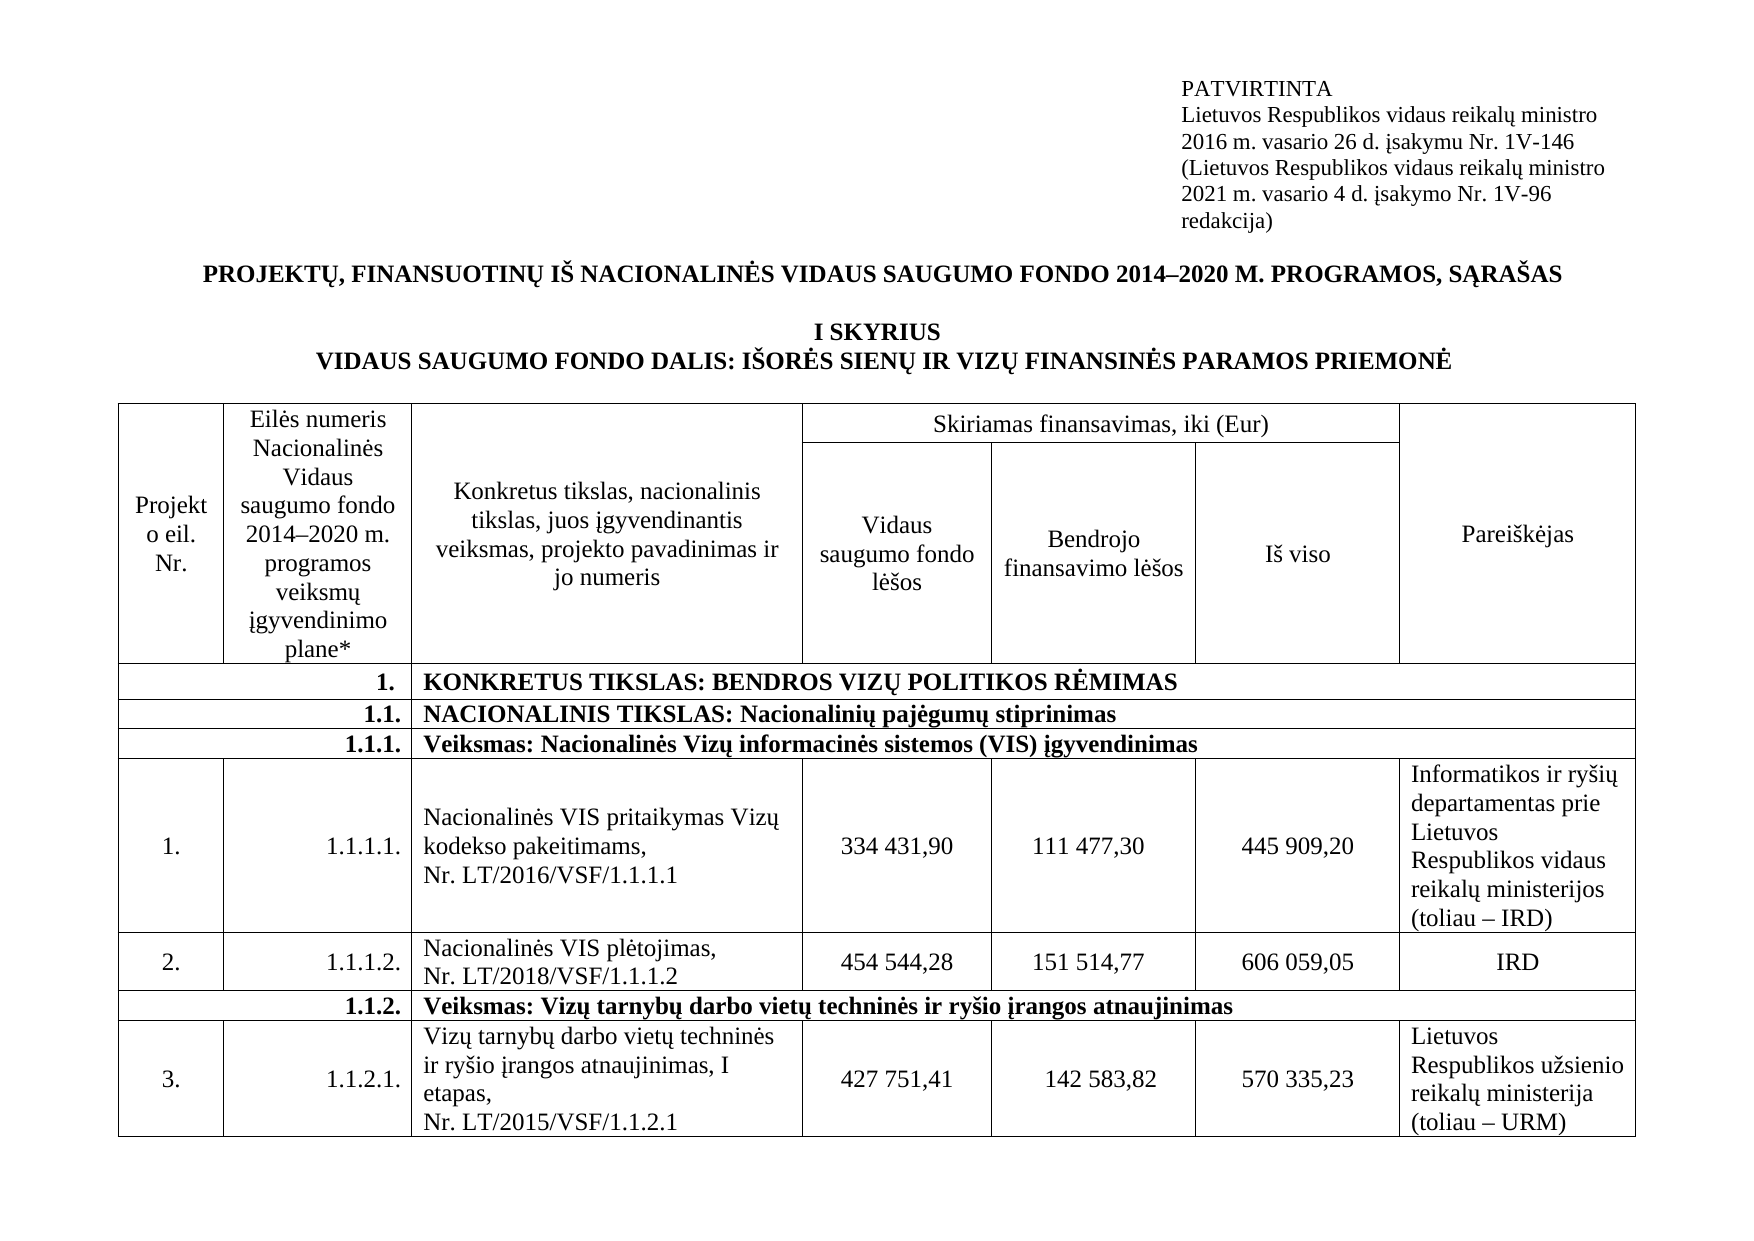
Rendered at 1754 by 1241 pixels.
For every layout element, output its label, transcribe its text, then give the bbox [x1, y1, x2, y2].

table_cell 1.1.1. [119, 729, 411, 758]
table_header Konkretus tikslas, nacionalinis tikslas, juos įgyvendinantis veiksmas, projekto pavadinimas ir jo numeris [412, 404, 802, 663]
text redakcija) [1181, 207, 1636, 233]
table_cell 1.1.1.2. [224, 933, 411, 990]
table_cell 142 583,82 [992, 1021, 1195, 1136]
table_cell 1.1.2.1. [224, 1021, 411, 1136]
table_cell Veiksmas: Nacionalinės Vizų informacinės sistemos (VIS) įgyvendinimas [412, 729, 1635, 758]
table_cell 1.1.2. [119, 991, 411, 1020]
table_cell 2. [119, 933, 223, 990]
table_cell 1.1.1.1. [224, 759, 411, 932]
table_cell 3. [119, 1021, 223, 1136]
table_cell Nacionalinės VIS pritaikymas Vizų kodekso pakeitimams, Nr. LT/2016/VSF/1.1.1.1 [412, 759, 802, 932]
table_cell 1. [119, 664, 411, 698]
table_cell Vidaus saugumo fondo lėšos [803, 443, 991, 663]
table_cell 570 335,23 [1196, 1021, 1399, 1136]
table_cell 151 514,77 [992, 933, 1195, 990]
table_cell Bendrojo finansavimo lėšos [992, 443, 1195, 663]
table_cell Lietuvos Respublikos užsienio reikalų ministerija (toliau – URM) [1400, 1021, 1635, 1136]
text PATVIRTINTA [1181, 75, 1636, 101]
table_cell 1.1. [119, 700, 411, 728]
text I SKYRIUS [118, 317, 1636, 346]
table_cell 606 059,05 [1196, 933, 1399, 990]
text 2016 m. vasario 26 d. įsakymu Nr. 1V-146 [1181, 128, 1636, 154]
text 2021 m. vasario 4 d. įsakymo Nr. 1V-96 [1181, 180, 1636, 207]
table_cell 334 431,90 [803, 759, 991, 932]
table_cell 454 544,28 [803, 933, 991, 990]
table_cell NACIONALINIS TIKSLAS: Nacionalinių pajėgumų stiprinimas [412, 700, 1635, 728]
text Lietuvos Respublikos vidaus reikalų ministro [1181, 101, 1636, 128]
table_cell Iš viso [1196, 443, 1399, 663]
table_header Projekto eil. Nr. [119, 404, 223, 663]
table_cell 427 751,41 [803, 1021, 991, 1136]
table_cell Vizų tarnybų darbo vietų techninės ir ryšio įrangos atnaujinimas, I etapas, Nr. LT/2015/VSF/1.1.2.1 [412, 1021, 802, 1136]
table_header Skiriamas finansavimas, iki (Eur) [803, 404, 1399, 442]
table_cell 445 909,20 [1196, 759, 1399, 932]
table_cell 111 477,30 [992, 759, 1195, 932]
text VIDAUS SAUGUMO FONDO DALIS: IŠORĖS SIENŲ IR VIZŲ FINANSINĖS PARAMOS PRIEMONĖ [133, 346, 1636, 374]
text (Lietuvos Respublikos vidaus reikalų ministro [1181, 154, 1636, 180]
table_cell KONKRETUS TIKSLAS: BENDROS VIZŲ POLITIKOS RĖMIMAS [412, 664, 1635, 698]
table_cell 1. [119, 759, 223, 932]
table_header Pareiškėjas [1400, 404, 1635, 663]
table_cell Nacionalinės VIS plėtojimas, Nr. LT/2018/VSF/1.1.1.2 [412, 933, 802, 990]
table_cell IRD [1400, 933, 1635, 990]
table_cell Veiksmas: Vizų tarnybų darbo vietų techninės ir ryšio įrangos atnaujinimas [412, 991, 1635, 1020]
table_cell Informatikos ir ryšių departamentas prie Lietuvos Respublikos vidaus reikalų ministerijos (toliau – IRD) [1400, 759, 1635, 932]
table_header Eilės numeris Nacionalinės Vidaus saugumo fondo 2014–2020 m. programos veiksmų įgyvendinimo plane* [224, 404, 411, 663]
text PROJEKTŲ, FINANSUOTINŲ IŠ NACIONALINĖS VIDAUS SAUGUMO FONDO 2014–2020 M. PROGRAMOS, sąrašAS [130, 259, 1636, 288]
